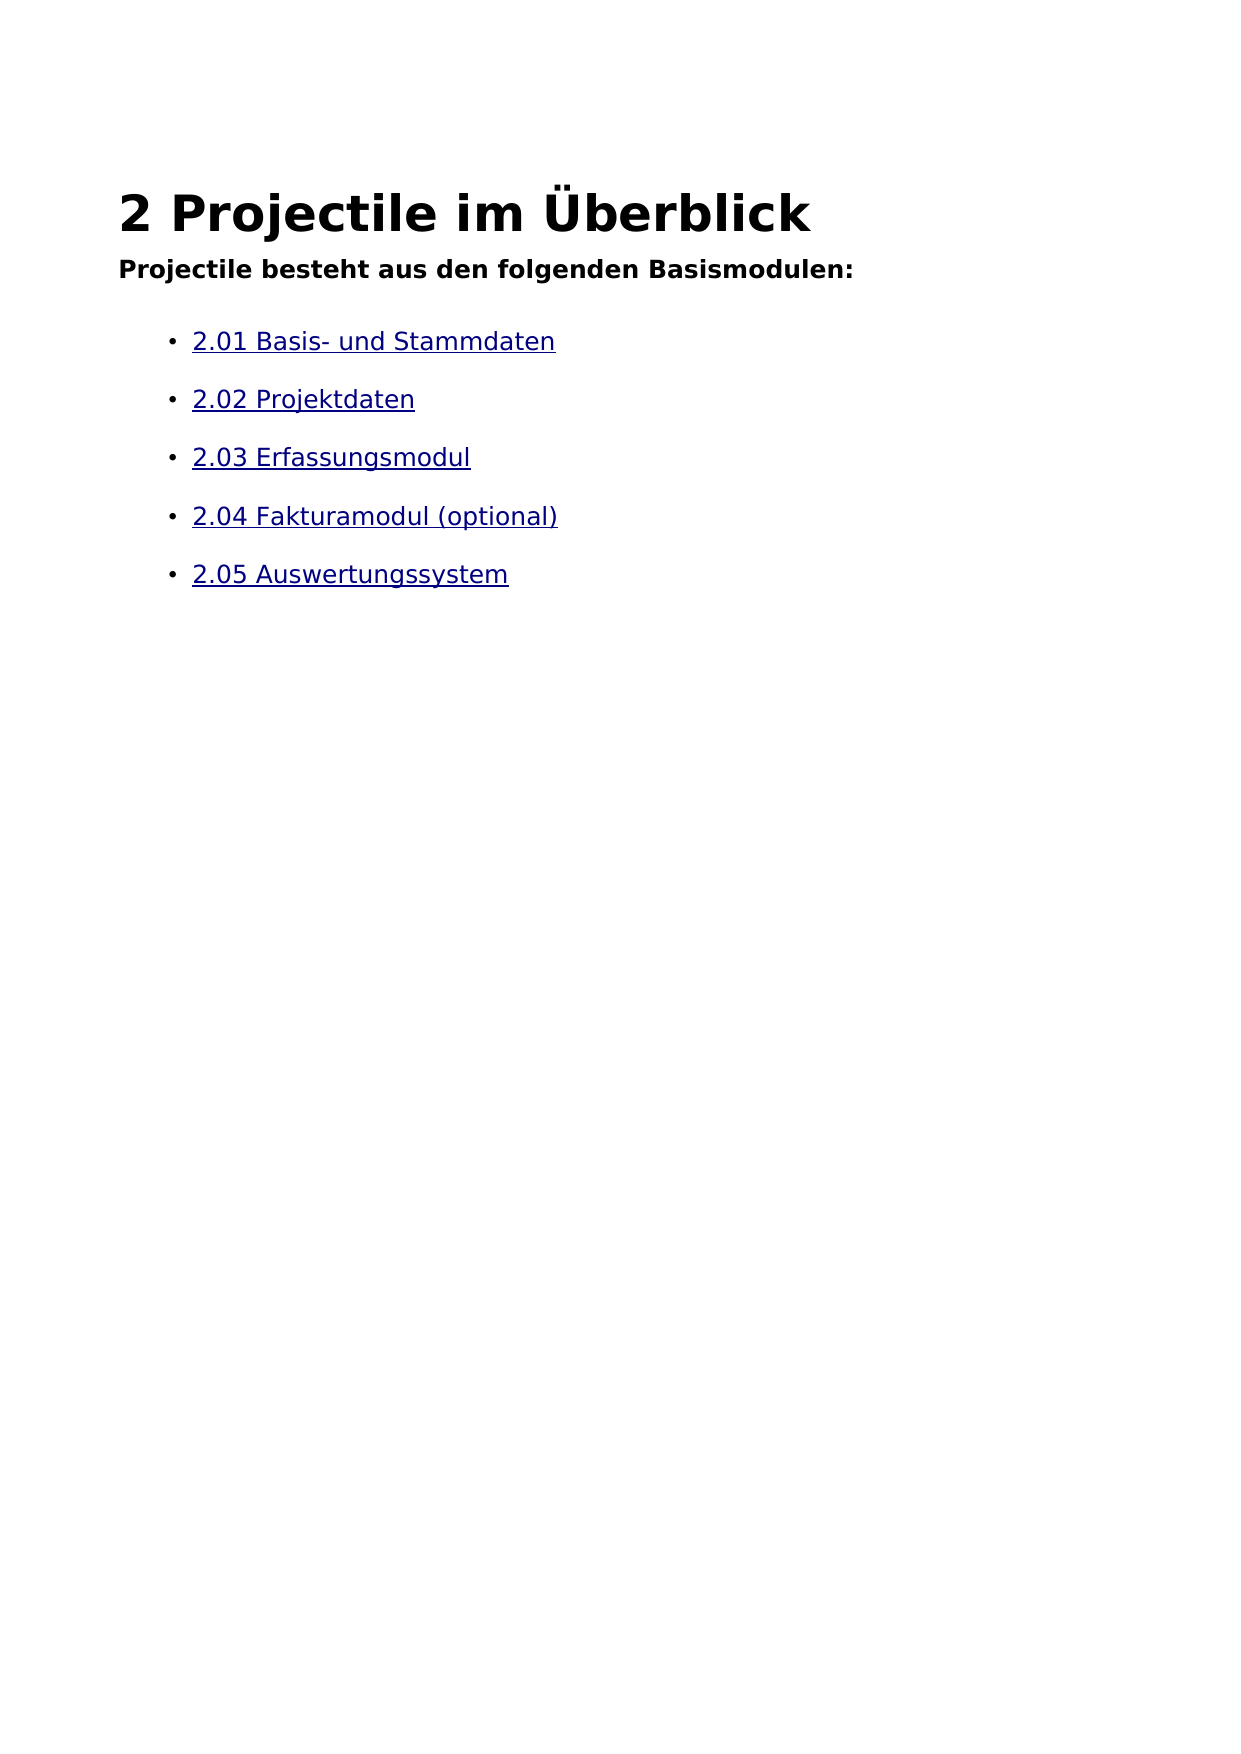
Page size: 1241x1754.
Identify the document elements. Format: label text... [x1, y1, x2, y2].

list 2.02 Projektdaten [177, 385, 1122, 443]
list 2.01 Basis- und Stammdaten [177, 327, 1122, 385]
subtitle 2 Projectile im Überblick [118, 185, 1122, 243]
text Projectile besteht aus den folgenden Basismodulen: [118, 256, 1122, 285]
list 2.04 Fakturamodul (optional) [177, 502, 1122, 560]
list 2.03 Erfassungsmodul [177, 443, 1122, 502]
list 2.05 Auswertungssystem [177, 560, 1122, 618]
